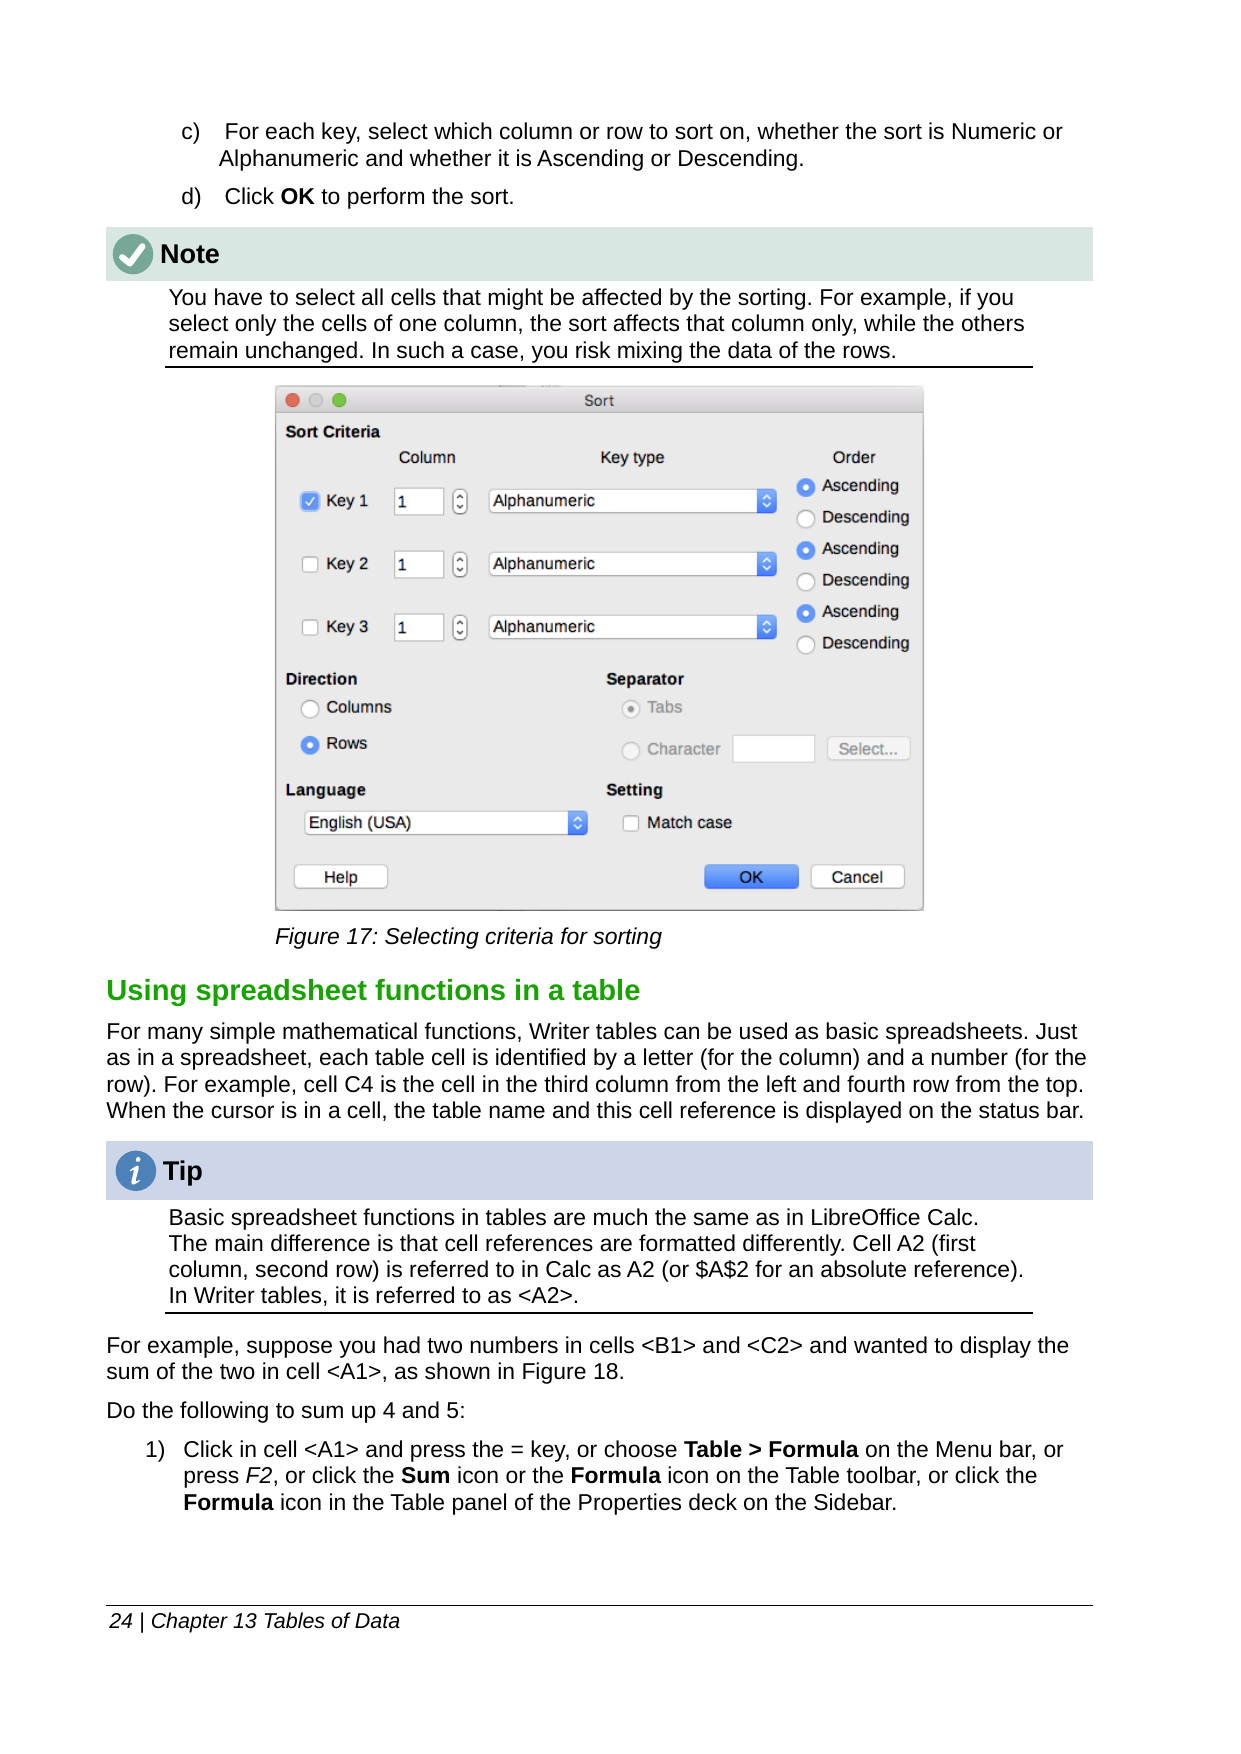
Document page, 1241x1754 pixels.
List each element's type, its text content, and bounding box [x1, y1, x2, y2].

list Click OK to perform the sort. [181, 183, 1093, 210]
subtitle Note [106, 227, 1093, 281]
picture [274, 385, 925, 911]
list Click in cell <A1> and press the = key, or choose Table > Formula on the Menu bar, or press F2, or click the Sum icon or the Formula icon on the Table toolbar, or click the Formula icon in the Table panel of the Properties deck on the Sidebar. [165, 1436, 1093, 1515]
subtitle Using spreadsheet functions in a table [106, 973, 1093, 1006]
text For many simple mathematical functions, Writer tables can be used as basic spreadsheets. Just as in a spreadsheet, each table cell is identified by a letter (for the column) and a number (for the row). For example, cell C4 is the cell in the third column from the left and fourth row from the top. When the cursor is in a cell, the table name and this cell reference is displayed on the status bar. [106, 1018, 1093, 1123]
text For example, suppose you had two numbers in cells <B1> and <C2> and wanted to display the sum of the two in cell <A1>, as shown in Figure 18. [106, 1332, 1093, 1384]
text You have to select all cells that might be affected by the sorting. For example, if you select only the cells of one column, the sort affects that column only, while the others remain unchanged. In such a case, you risk mixing the data of the rows. [165, 281, 1033, 366]
text Figure 17: Selecting criteria for sorting [275, 923, 924, 949]
text Basic spreadsheet functions in tables are much the same as in LibreOffice Calc. The main difference is that cell references are formatted differently. Cell A2 (first column, second row) is referred to in Calc as A2 (or $A$2 for an absolute reference). In Writer tables, it is referred to as <A2>. [165, 1200, 1033, 1312]
subtitle Tip [106, 1141, 1093, 1200]
list For each key, select which column or row to sort on, whether the sort is Numeric or Alphanumeric and whether it is Ascending or Descending. [181, 118, 1093, 171]
list Do the following to sum up 4 and 5: [106, 1397, 1093, 1423]
